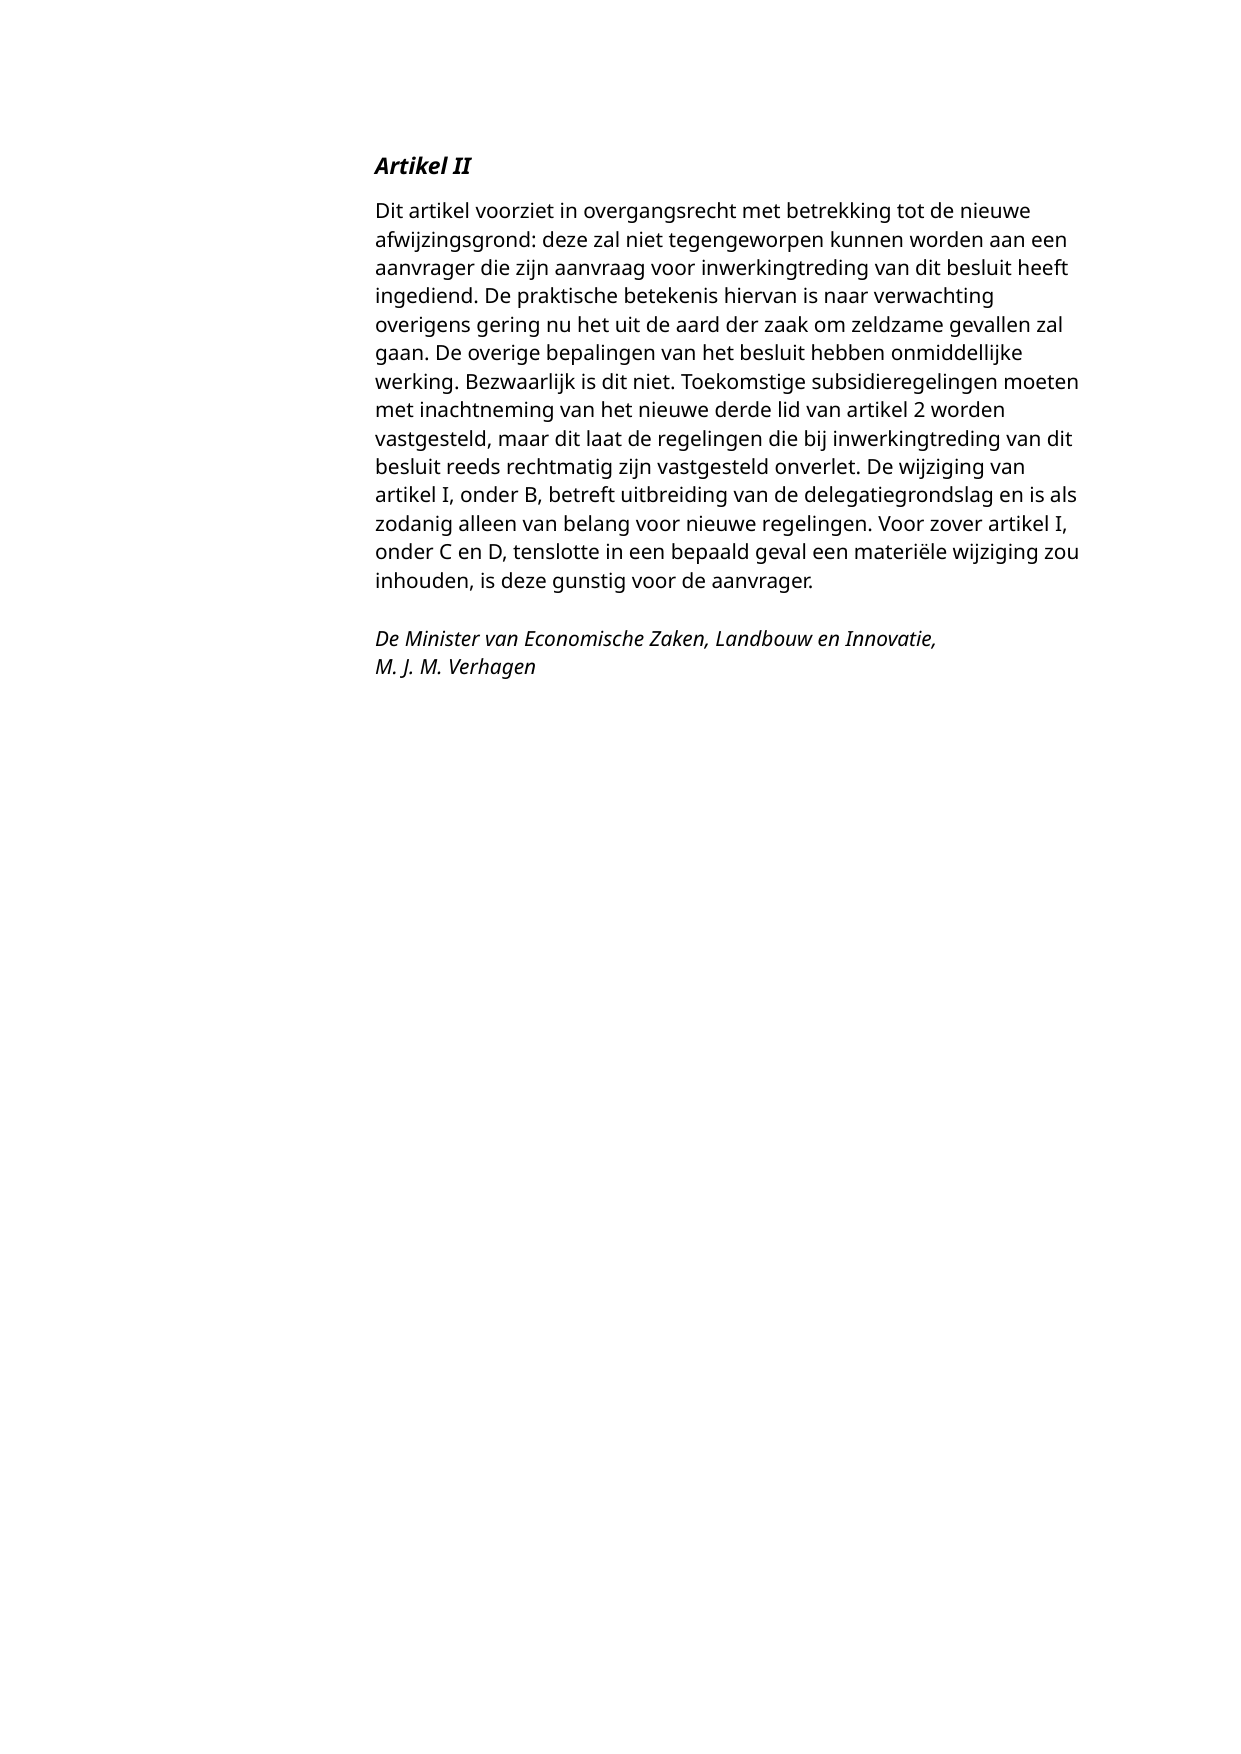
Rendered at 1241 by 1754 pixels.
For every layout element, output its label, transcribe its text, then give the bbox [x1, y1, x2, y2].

text De Minister van Economische Zaken, Landbouw en Innovatie, [375, 624, 1090, 652]
text Dit artikel voorziet in overgangsrecht met betrekking tot de nieuwe afwijzingsgrond: deze zal niet tegengeworpen kunnen worden aan een aanvrager die zijn aanvraag voor inwerkingtreding van dit besluit heeft ingediend. De praktische betekenis hiervan is naar verwachting overigens gering nu het uit de aard der zaak om zeldzame gevallen zal gaan. De overige bepalingen van het besluit hebben onmiddellijke werking. Bezwaarlijk is dit niet. Toekomstige subsidieregelingen moeten met inachtneming van het nieuwe derde lid van artikel 2 worden vastgesteld, maar dit laat de regelingen die bij inwerkingtreding van dit besluit reeds rechtmatig zijn vastgesteld onverlet. De wijziging van artikel I, onder B, betreft uitbreiding van de delegatiegrondslag en is als zodanig alleen van belang voor nieuwe regelingen. Voor zover artikel I, onder C en D, tenslotte in een bepaald geval een materiële wijziging zou inhouden, is deze gunstig voor de aanvrager. [375, 196, 1090, 594]
subtitle Artikel II [375, 150, 1090, 181]
text M. J. M. Verhagen [375, 652, 1090, 681]
